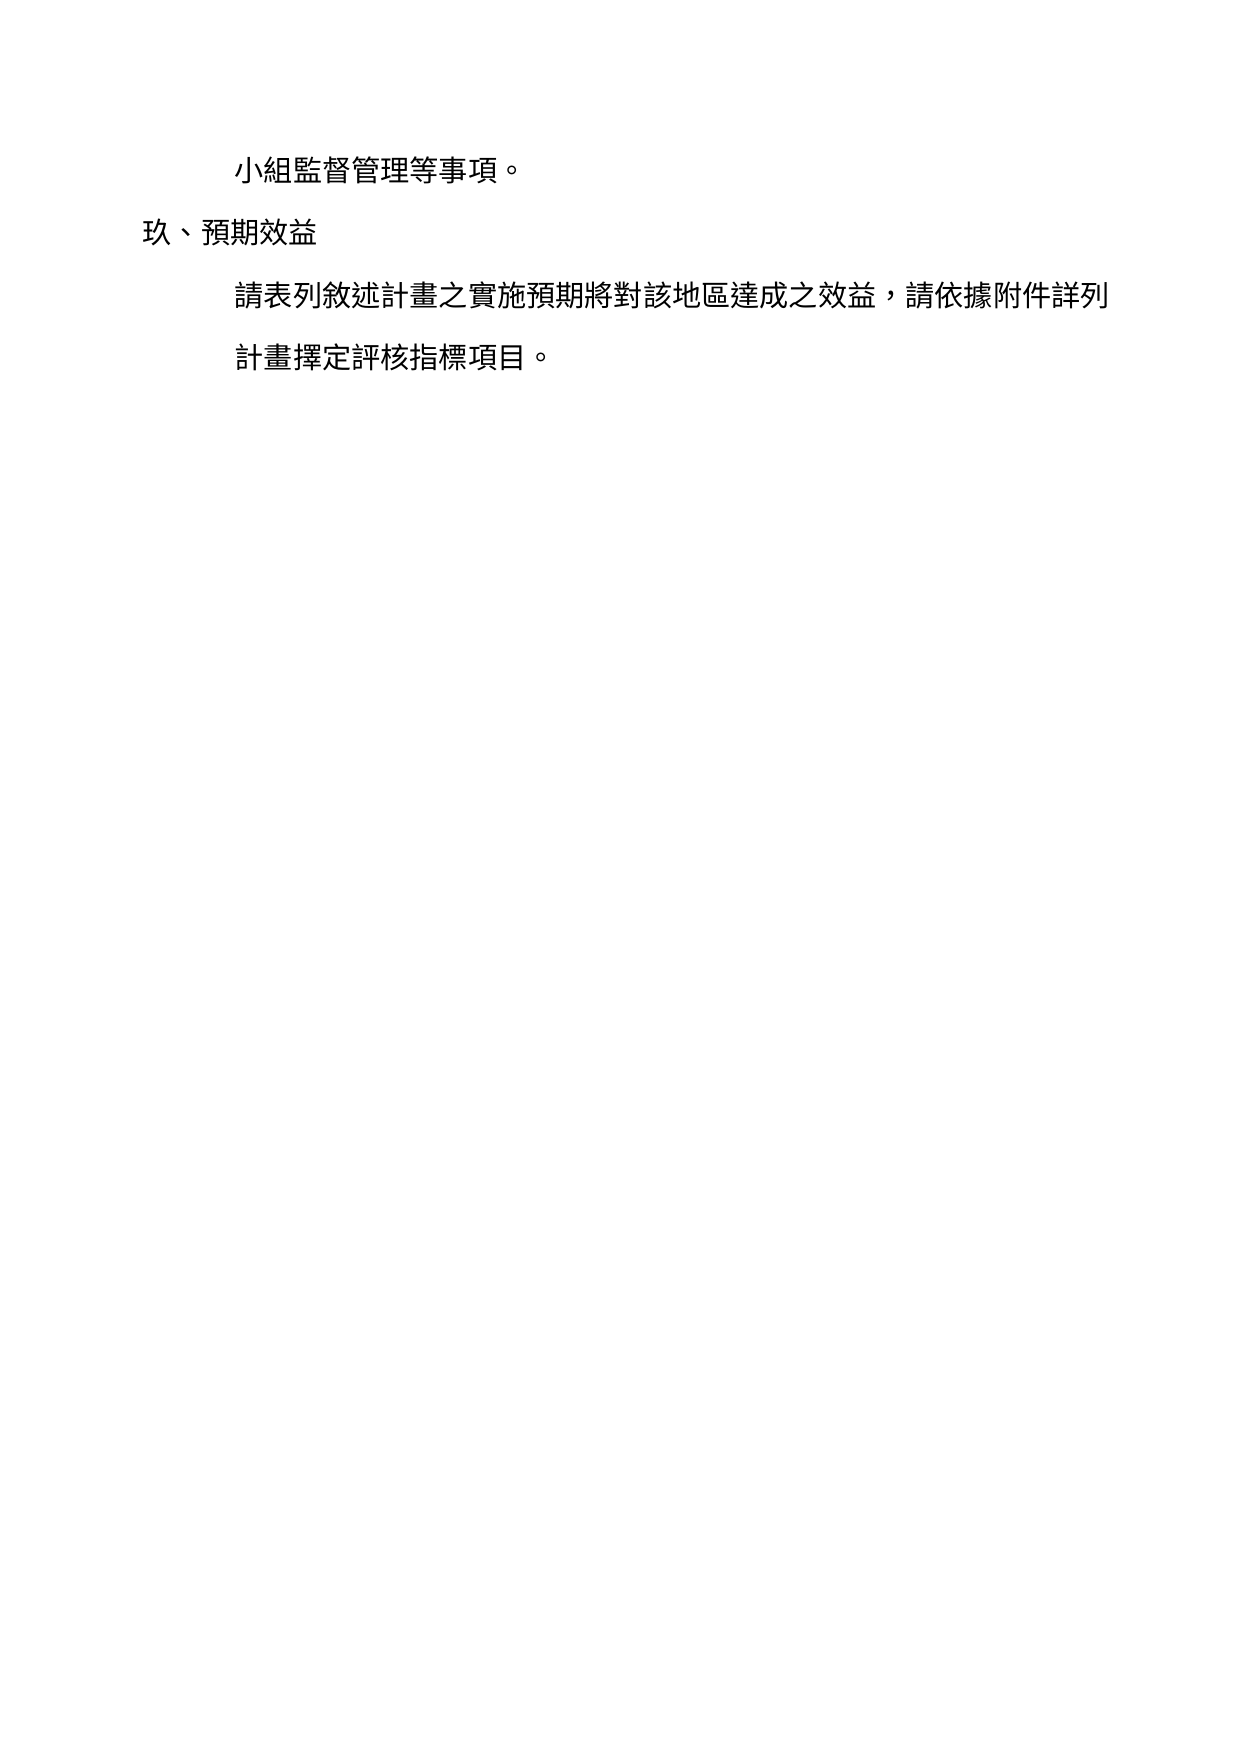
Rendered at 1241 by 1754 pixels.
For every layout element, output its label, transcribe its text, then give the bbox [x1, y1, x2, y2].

text 請表列敘述計畫之實施預期將對該地區達成之效益，請依據附件詳列計畫擇定評核指標項目。 [234, 252, 1110, 377]
text 小組監督管理等事項。 [234, 127, 1110, 189]
list 預期效益 [142, 189, 1110, 252]
